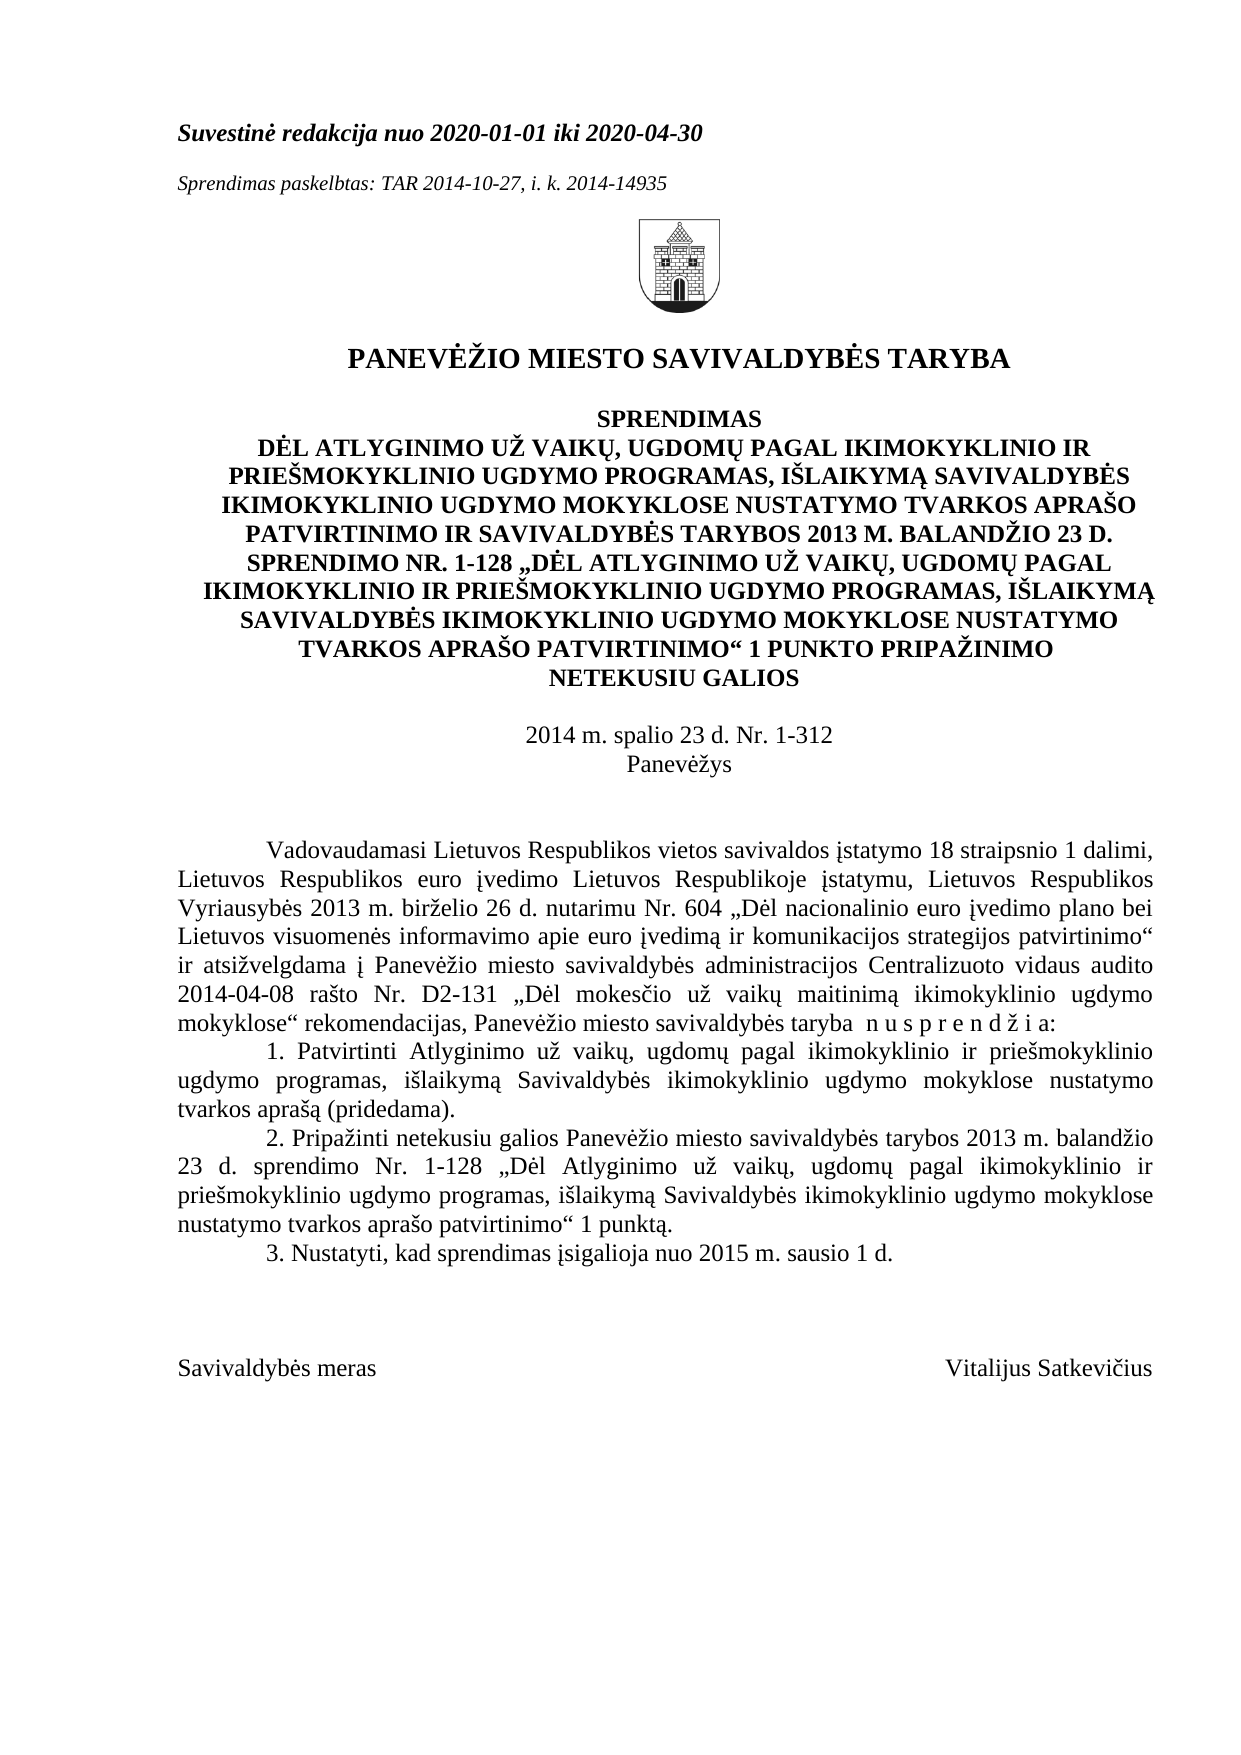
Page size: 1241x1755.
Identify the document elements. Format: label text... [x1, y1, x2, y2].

text 2. Pripažinti netekusiu galios Panevėžio miesto savivaldybės tarybos 2013 m. balandžio 23 d. sprendimo Nr. 1-128 „Dėl Atlyginimo už vaikų, ugdomų pagal ikimokyklinio ir priešmokyklinio ugdymo programas, išlaikymą Savivaldybės ikimokyklinio ugdymo mokyklose nustatymo tvarkos aprašo patvirtinimo“ 1 punktą. [177, 1123, 1154, 1238]
text Panevėžys [177, 749, 1181, 778]
text 3. Nustatyti, kad sprendimas įsigalioja nuo 2015 m. sausio 1 d. [177, 1238, 1154, 1266]
text PANEVĖŽIO MIESTO SAVIVALDYBĖS TARYBA [177, 342, 1181, 375]
text NETEKUSIU GALIOS [167, 663, 1181, 691]
text SPRENDIMAS [177, 404, 1181, 433]
text 2014 m. spalio 23 d. Nr. 1-312 [177, 720, 1181, 749]
text Vadovaudamasi Lietuvos Respublikos vietos savivaldos įstatymo 18 straipsnio 1 dalimi, Lietuvos Respublikos euro įvedimo Lietuvos Respublikoje įstatymu, Lietuvos Respublikos Vyriausybės 2013 m. birželio 26 d. nutarimu Nr. 604 „Dėl nacionalinio euro įvedimo plano bei Lietuvos visuomenės informavimo apie euro įvedimą ir komunikacijos strategijos patvirtinimo“ ir atsižvelgdama į Panevėžio miesto savivaldybės administracijos Centralizuoto vidaus audito 2014-04-08 rašto Nr. D2-131 „Dėl mokesčio už vaikų maitinimą ikimokyklinio ugdymo mokyklose“ rekomendacijas, Panevėžio miesto savivaldybės taryba nusprendžia: [177, 835, 1154, 1036]
text Suvestinė redakcija nuo 2020-01-01 iki 2020-04-30 [177, 118, 1181, 147]
text DĖL ATLYGINIMO UŽ VAIKŲ, UGDOMŲ PAGAL IKIMOKYKLINIO IR PRIEŠMOKYKLINIO UGDYMO PROGRAMAS, IŠLAIKYMĄ SAVIVALDYBĖS IKIMOKYKLINIO UGDYMO MOKYKLOSE NUSTATYMO TVARKOS APRAŠO PATVIRTINIMO IR SAVIVALDYBĖS TARYBOS 2013 M. BALANDŽIO 23 D. SPRENDIMO NR. 1-128 „DĖL ATLYGINIMO UŽ VAIKŲ, UGDOMŲ PAGAL ikimokyklinio IR priešmokyklinio UGDYMO PROGRAMAS, IŠLAIKYMĄ SAVIVALDYBĖS IKIMOKYKLINIO UGDYMO MOKYKLOSE NUSTATYMO tvarkos APRAŠO PATVIRTINIMO“ 1 punkto PRIPAŽINIMO [167, 433, 1181, 663]
text Savivaldybės meras Vitalijus Satkevičius [177, 1353, 1181, 1381]
text 1. Patvirtinti Atlyginimo už vaikų, ugdomų pagal ikimokyklinio ir priešmokyklinio ugdymo programas, išlaikymą Savivaldybės ikimokyklinio ugdymo mokyklose nustatymo tvarkos aprašą (pridedama). [177, 1036, 1154, 1123]
text Sprendimas paskelbtas: TAR 2014-10-27, i. k. 2014-14935 [177, 171, 1181, 195]
